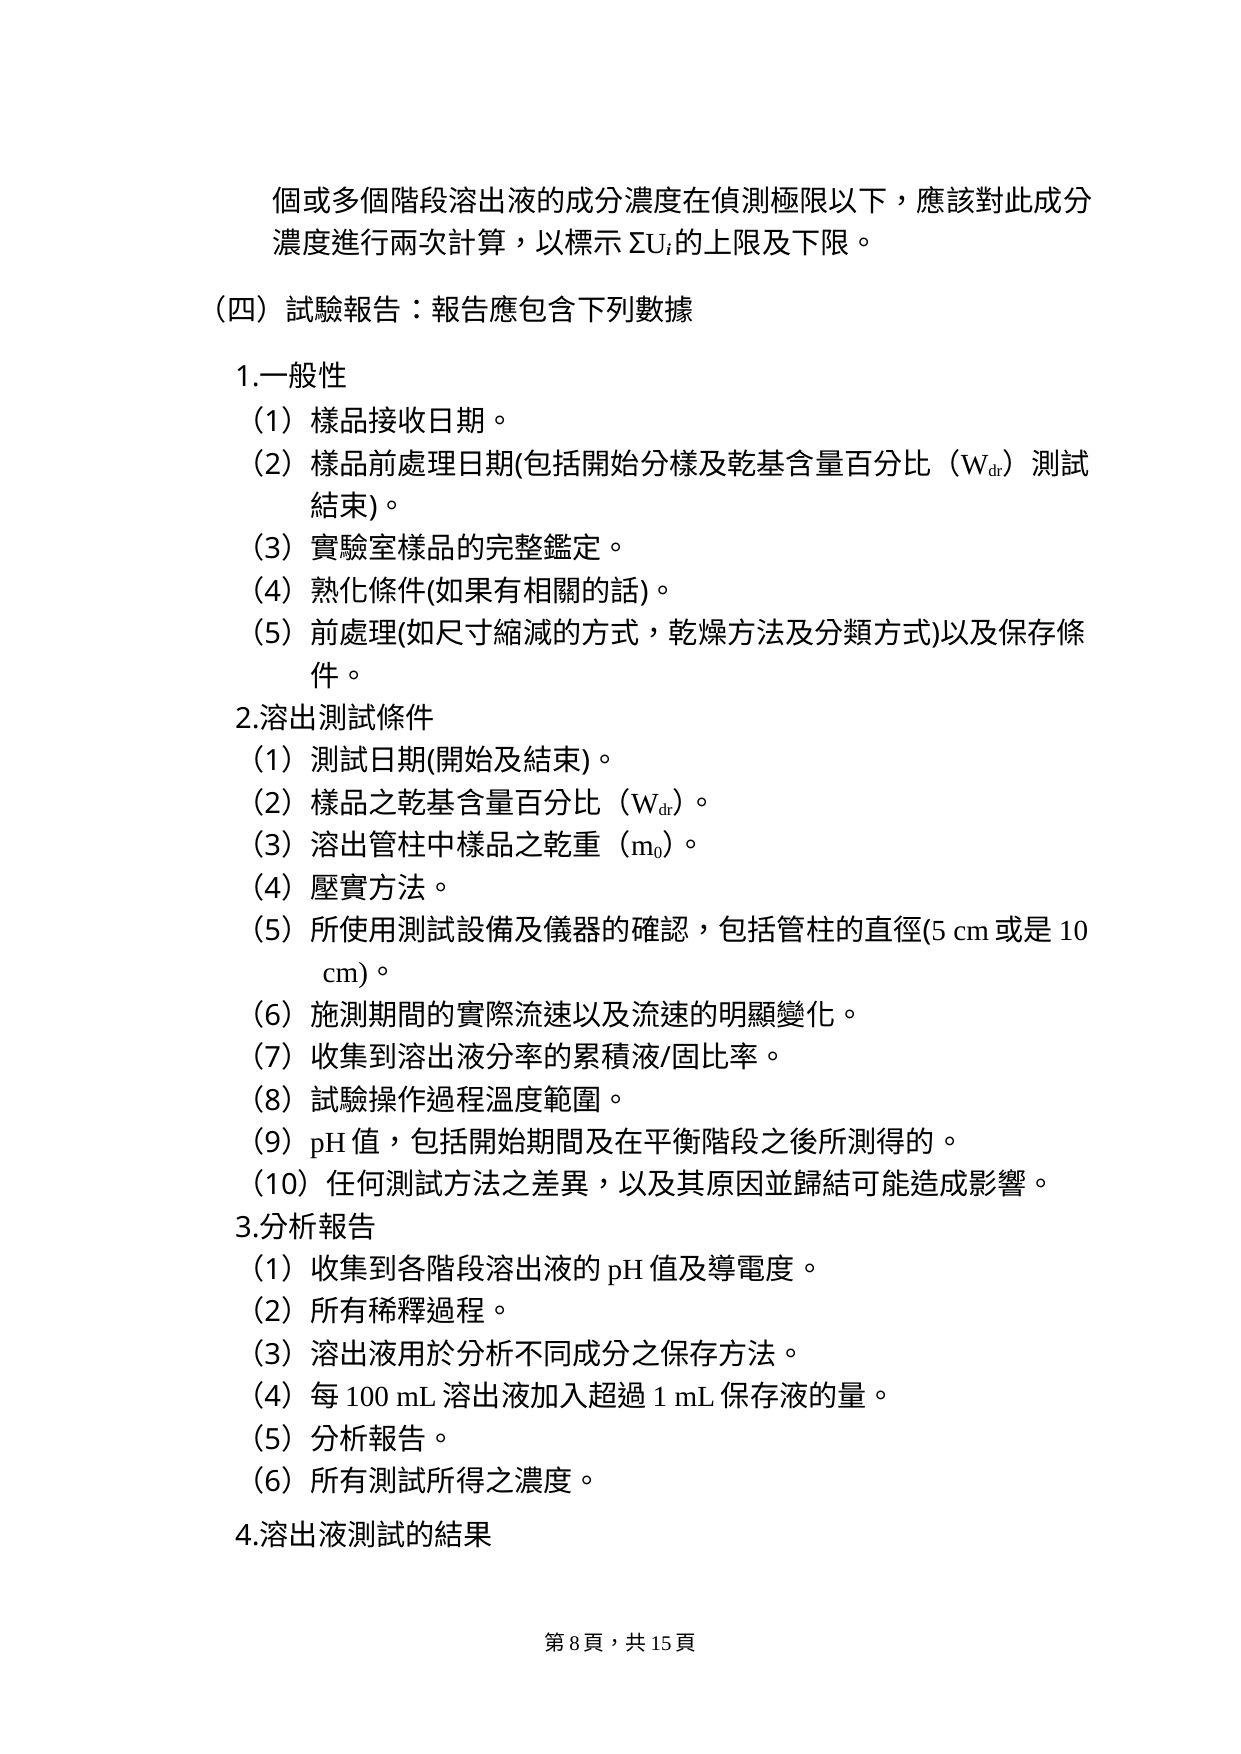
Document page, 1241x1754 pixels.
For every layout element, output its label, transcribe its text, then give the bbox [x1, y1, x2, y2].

text （4）每100 mL溶出液加入超過1 mL保存液的量。 [235, 1373, 1092, 1415]
text 4.溶出液測試的結果 [235, 1500, 1092, 1556]
text （1）測試日期(開始及結束)。 [235, 737, 1092, 779]
text （3）溶出液用於分析不同成分之保存方法。 [235, 1330, 1092, 1373]
text （3）溶出管柱中樣品之乾重（m0）。 [235, 822, 1092, 864]
text 2.溶出測試條件 [235, 694, 1092, 737]
text 3.分析報告 [235, 1203, 1092, 1246]
text 個或多個階段溶出液的成分濃度在偵測極限以下，應該對此成分濃度進行兩次計算，以標示ΣUi的上限及下限。 [198, 177, 1092, 262]
text （1）收集到各階段溶出液的pH值及導電度。 [235, 1246, 1092, 1288]
text （2）所有稀釋過程。 [235, 1288, 1092, 1330]
text （3）實驗室樣品的完整鑑定。 [198, 525, 1092, 567]
text （6）施測期間的實際流速以及流速的明顯變化。 [235, 991, 1092, 1034]
text （四）試驗報告：報告應包含下列數據 [198, 287, 1092, 329]
text （4）壓實方法。 [235, 864, 1092, 907]
text （5）前處理(如尺寸縮減的方式，乾燥方法及分類方式)以及保存條件。 [235, 610, 1092, 694]
text （6）所有測試所得之濃度。 [235, 1458, 1092, 1500]
text （8）試驗操作過程溫度範圍。 [235, 1076, 1092, 1118]
text （2）樣品前處理日期(包括開始分樣及乾基含量百分比（Wdr）測試結束)。 [235, 440, 1092, 525]
text （2）樣品之乾基含量百分比（Wdr）。 [235, 779, 1092, 822]
text （5）所使用測試設備及儀器的確認，包括管柱的直徑(5 cm或是10 cm)。 [235, 907, 1092, 991]
text （7）收集到溶出液分率的累積液/固比率。 [235, 1034, 1092, 1076]
text （4）熟化條件(如果有相關的話)。 [198, 567, 1092, 610]
text （1）樣品接收日期。 [198, 398, 1092, 440]
text （9）pH值，包括開始期間及在平衡階段之後所測得的。 [235, 1118, 1092, 1161]
text 1.一般性 [235, 342, 1092, 398]
text （10）任何測試方法之差異，以及其原因並歸結可能造成影響。 [235, 1161, 1092, 1203]
text （5）分析報告。 [235, 1415, 1092, 1458]
